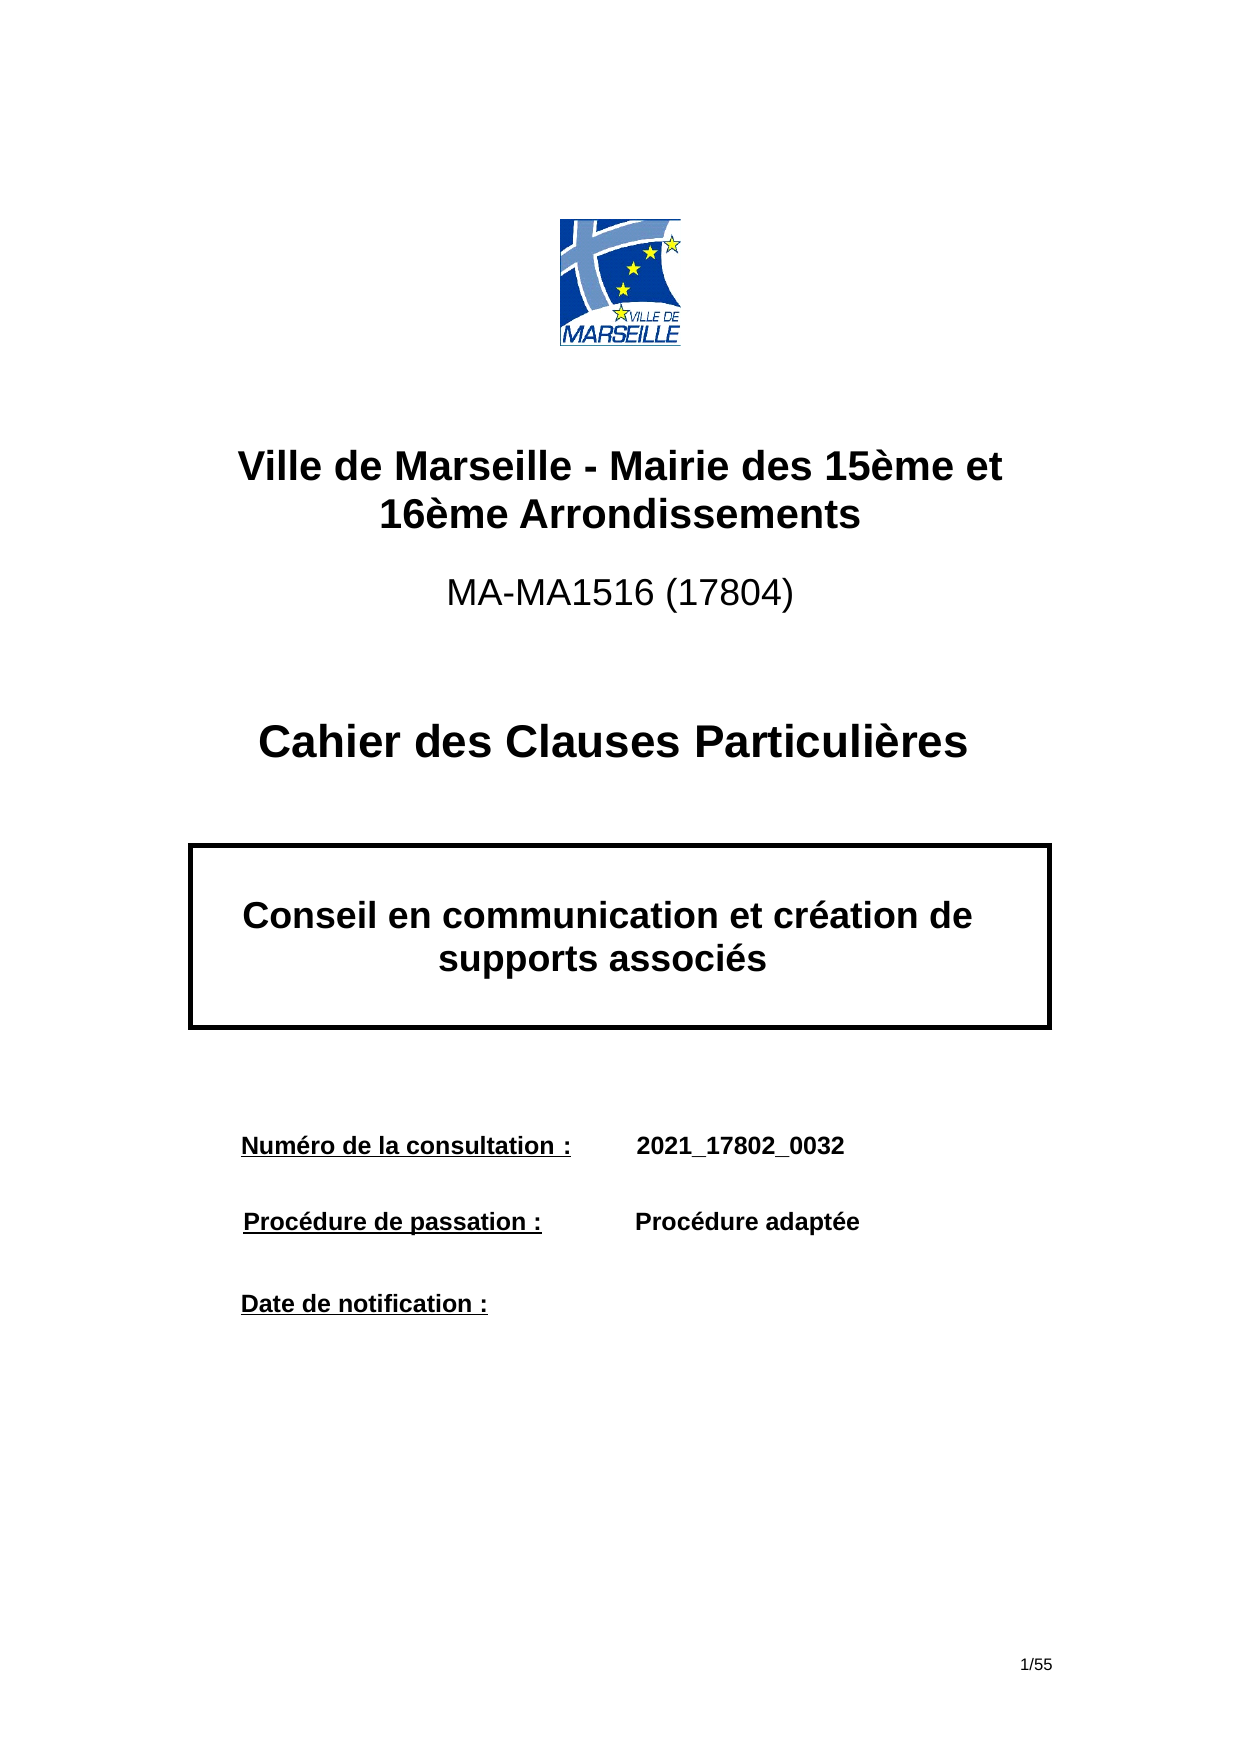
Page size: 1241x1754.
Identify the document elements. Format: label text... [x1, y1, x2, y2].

text Date de notification : [241, 1289, 1052, 1318]
text Cahier des Clauses Particulières [188, 714, 1052, 767]
text Ville de Marseille - Mairie des 15ème et 16ème Arrondissements [188, 441, 1052, 537]
text Procédure de passation : Procédure adaptée [243, 1207, 1052, 1236]
text Conseil en communication et création de supports associés [193, 886, 1047, 979]
text Numéro de la consultation : 2021_17802_0032 [241, 1131, 1052, 1159]
text MA-MA1516 (17804) [188, 571, 1052, 614]
